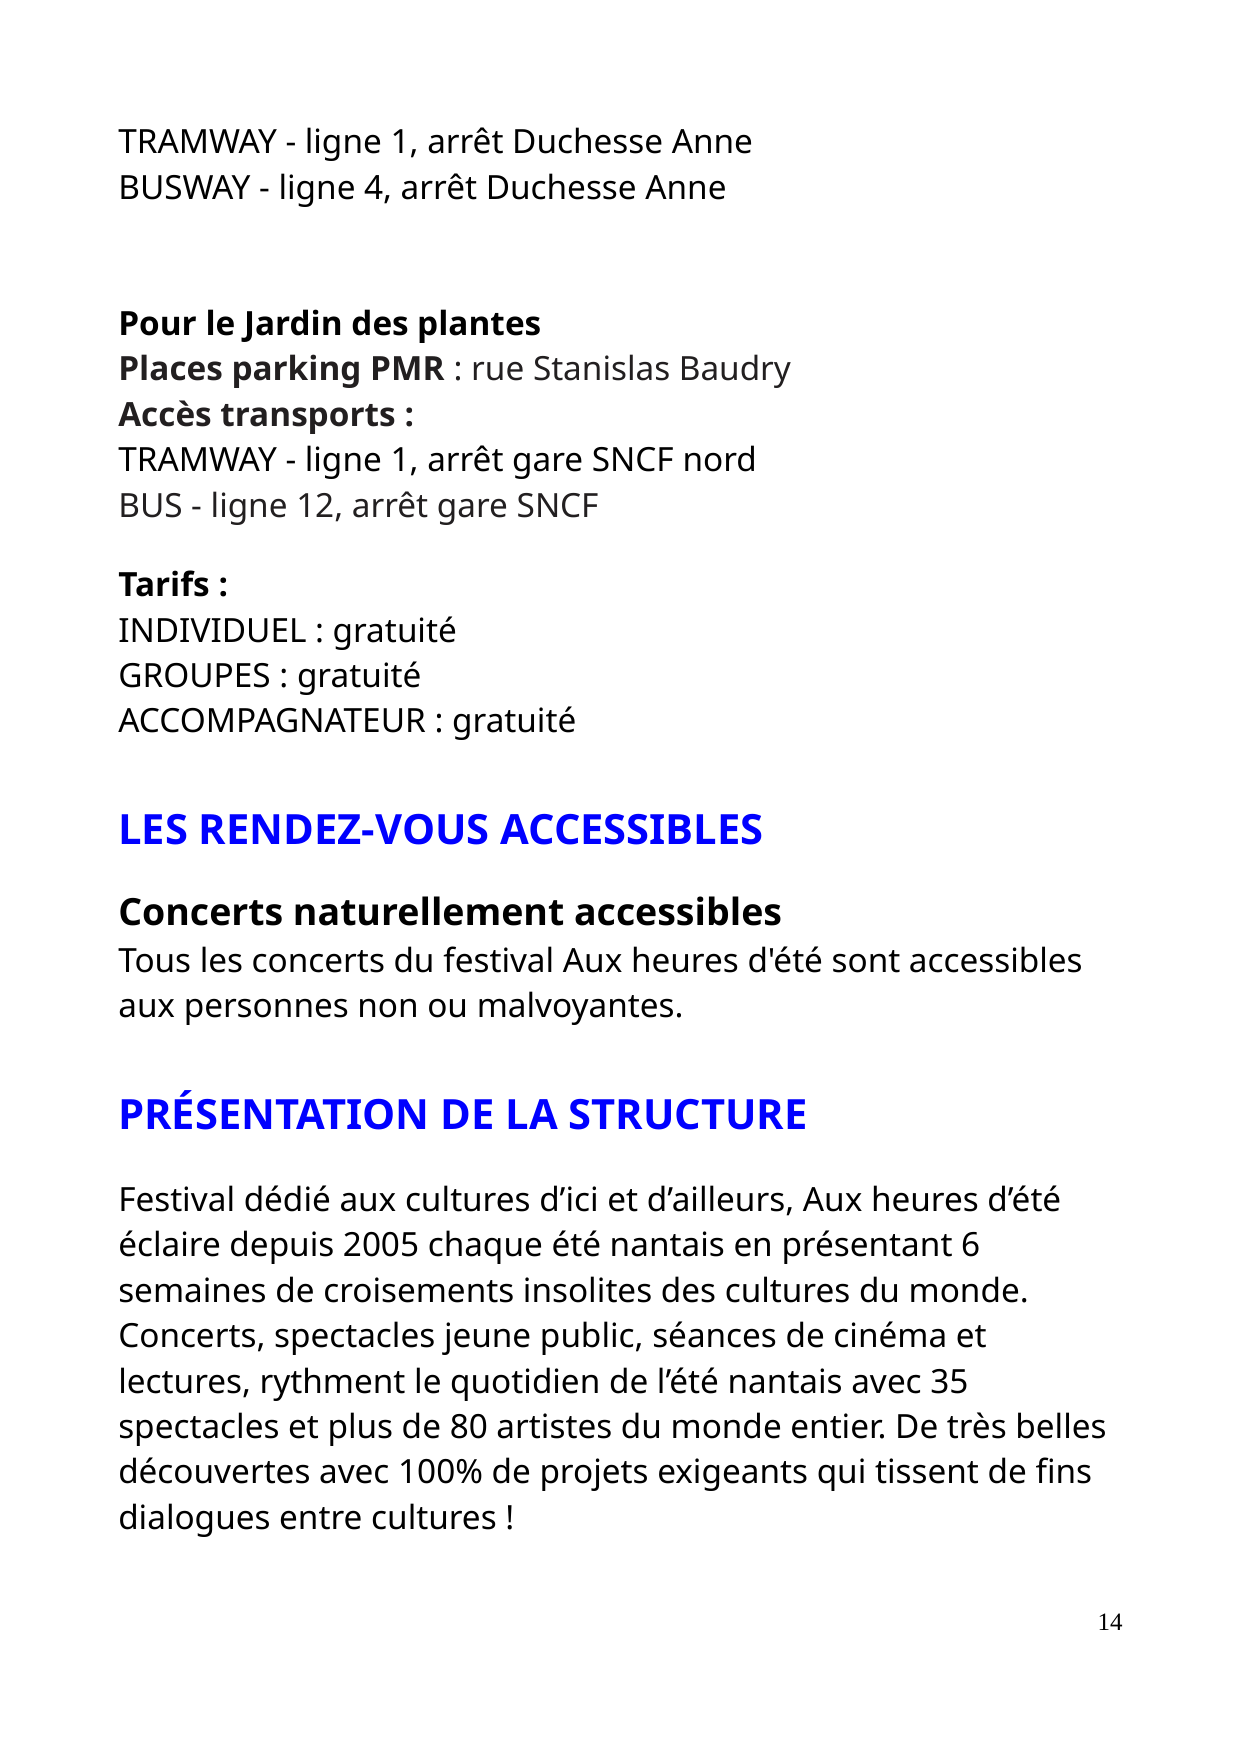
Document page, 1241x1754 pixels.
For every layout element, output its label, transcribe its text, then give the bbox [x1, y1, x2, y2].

text PRÉSENTATION DE LA STRUCTURE [118, 1085, 1122, 1142]
text ACCOMPAGNATEUR : gratuité [118, 697, 1122, 743]
text INDIVIDUEL : gratuité [118, 606, 1122, 652]
text BUS - ligne 12, arrêt gare SNCF [118, 481, 1122, 527]
text TRAMWAY - ligne 1, arrêt Duchesse Anne [118, 118, 1122, 163]
text BUSWAY - ligne 4, arrêt Duchesse Anne [118, 163, 1122, 209]
text Accès transports : [118, 391, 1122, 436]
text Tarifs : [118, 561, 1122, 606]
text LES RENDEZ-VOUS ACCESSIBLES [118, 800, 1122, 857]
text Tous les concerts du festival Aux heures d'été sont accessibles aux personnes non ou malvoyantes. [118, 937, 1122, 1027]
text TRAMWAY - ligne 1, arrêt gare SNCF nord [118, 436, 1122, 481]
text Concerts naturellement accessibles [118, 886, 1122, 937]
text GROUPES : gratuité [118, 652, 1122, 697]
text Festival dédié aux cultures d’ici et d’ailleurs, Aux heures d’été éclaire depuis 2005 chaque été nantais en présentant 6 semaines de croisements insolites des cultures du monde. Concerts, spectacles jeune public, séances de cinéma et lectures, rythment le quotidien de l’été nantais avec 35 spectacles et plus de 80 artistes du monde entier. De très belles découvertes avec 100% de projets exigeants qui tissent de fins dialogues entre cultures ! [118, 1176, 1122, 1539]
text Pour le Jardin des plantes [118, 300, 1122, 345]
text Places parking PMR : rue Stanislas Baudry [118, 345, 1122, 391]
